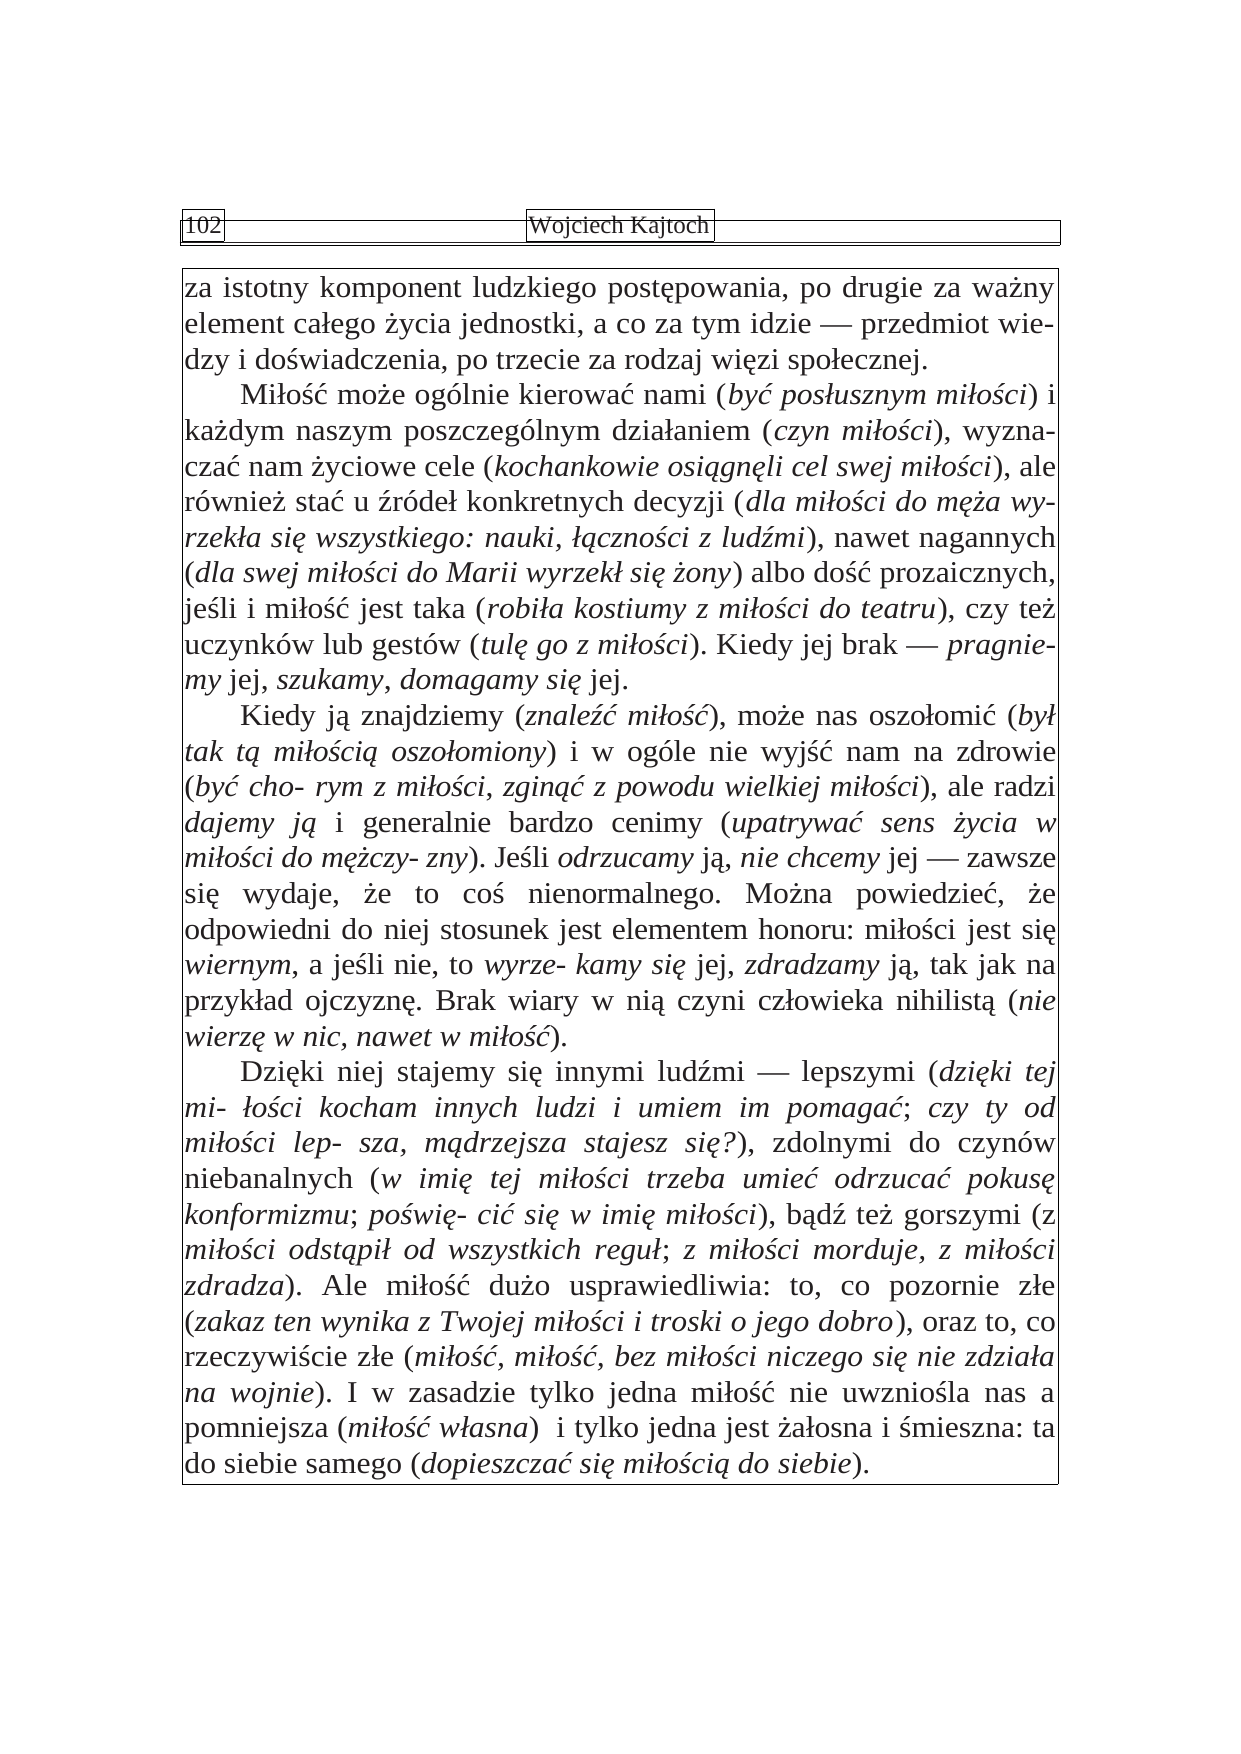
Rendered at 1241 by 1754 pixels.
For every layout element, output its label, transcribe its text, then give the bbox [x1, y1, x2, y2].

text Wojciech Kajtoch [528, 221, 714, 239]
text Kiedy ją znajdziemy (znaleźć miłość), może nas oszołomić (był tak tą miłością oszołomiony) i w ogóle nie wyjść nam na zdrowie (być cho- rym z miłości, zginąć z powodu wielkiej miłości), ale radzi dajemy ją i generalnie bardzo cenimy (upatrywać sens życia w miłości do mężczy- zny). Jeśli odrzucamy ją, nie chcemy jej — zawsze się wydaje, że to coś nienormalnego. Można powiedzieć, że odpowiedni do niej stosunek jest elementem honoru: miłości jest się wiernym, a jeśli nie, to wyrze- kamy się jej, zdradzamy ją, tak jak na przykład ojczyznę. Brak wiary w nią czyni człowieka nihilistą (nie wierzę w nic, nawet w miłość). [184, 697, 1056, 1052]
text za istotny komponent ludzkiego postępowania, po drugie za ważny element całego życia jednostki, a co za tym idzie — przedmiot wie- dzy i doświadczenia, po trzecie za rodzaj więzi społecznej. [184, 270, 1056, 376]
text Miłość może ogólnie kierować nami (być posłusznym miłości) i każdym naszym poszczególnym działaniem (czyn miłości), wyzna- czać nam życiowe cele (kochankowie osiągnęli cel swej miłości), ale również stać u źródeł konkretnych decyzji (dla miłości do męża wy- rzekła się wszystkiego: nauki, łączności z ludźmi), nawet nagannych (dla swej miłości do Marii wyrzekł się żony) albo dość prozaicznych, jeśli i miłość jest taka (robiła kostiumy z miłości do teatru), czy też uczynków lub gestów (tulę go z miłości). Kiedy jej brak — pragnie- my jej, szukamy, domagamy się jej. [184, 377, 1056, 696]
text Wojciech Kajtoch [528, 210, 714, 220]
text 102 [184, 221, 224, 239]
text 102 [184, 210, 224, 220]
text Dzięki niej stajemy się innymi ludźmi — lepszymi (dzięki tej mi- łości kocham innych ludzi i umiem im pomagać; czy ty od miłości lep- sza, mądrzejsza stajesz się?), zdolnymi do czynów niebanalnych (w imię tej miłości trzeba umieć odrzucać pokusę konformizmu; poświę- cić się w imię miłości), bądź też gorszymi (z miłości odstąpił od wszystkich reguł; z miłości morduje, z miłości zdradza). Ale miłość dużo usprawiedliwia: to, co pozornie złe (zakaz ten wynika z Twojej miłości i troski o jego dobro), oraz to, co rzeczywiście złe (miłość, miłość, bez miłości niczego się nie zdziała na wojnie). I w zasadzie tylko jedna miłość nie uwzniośla nas a pomniejsza (miłość własna) i tylko jedna jest żałosna i śmieszna: ta do siebie samego (dopieszczać się miłością do siebie). [184, 1053, 1056, 1480]
